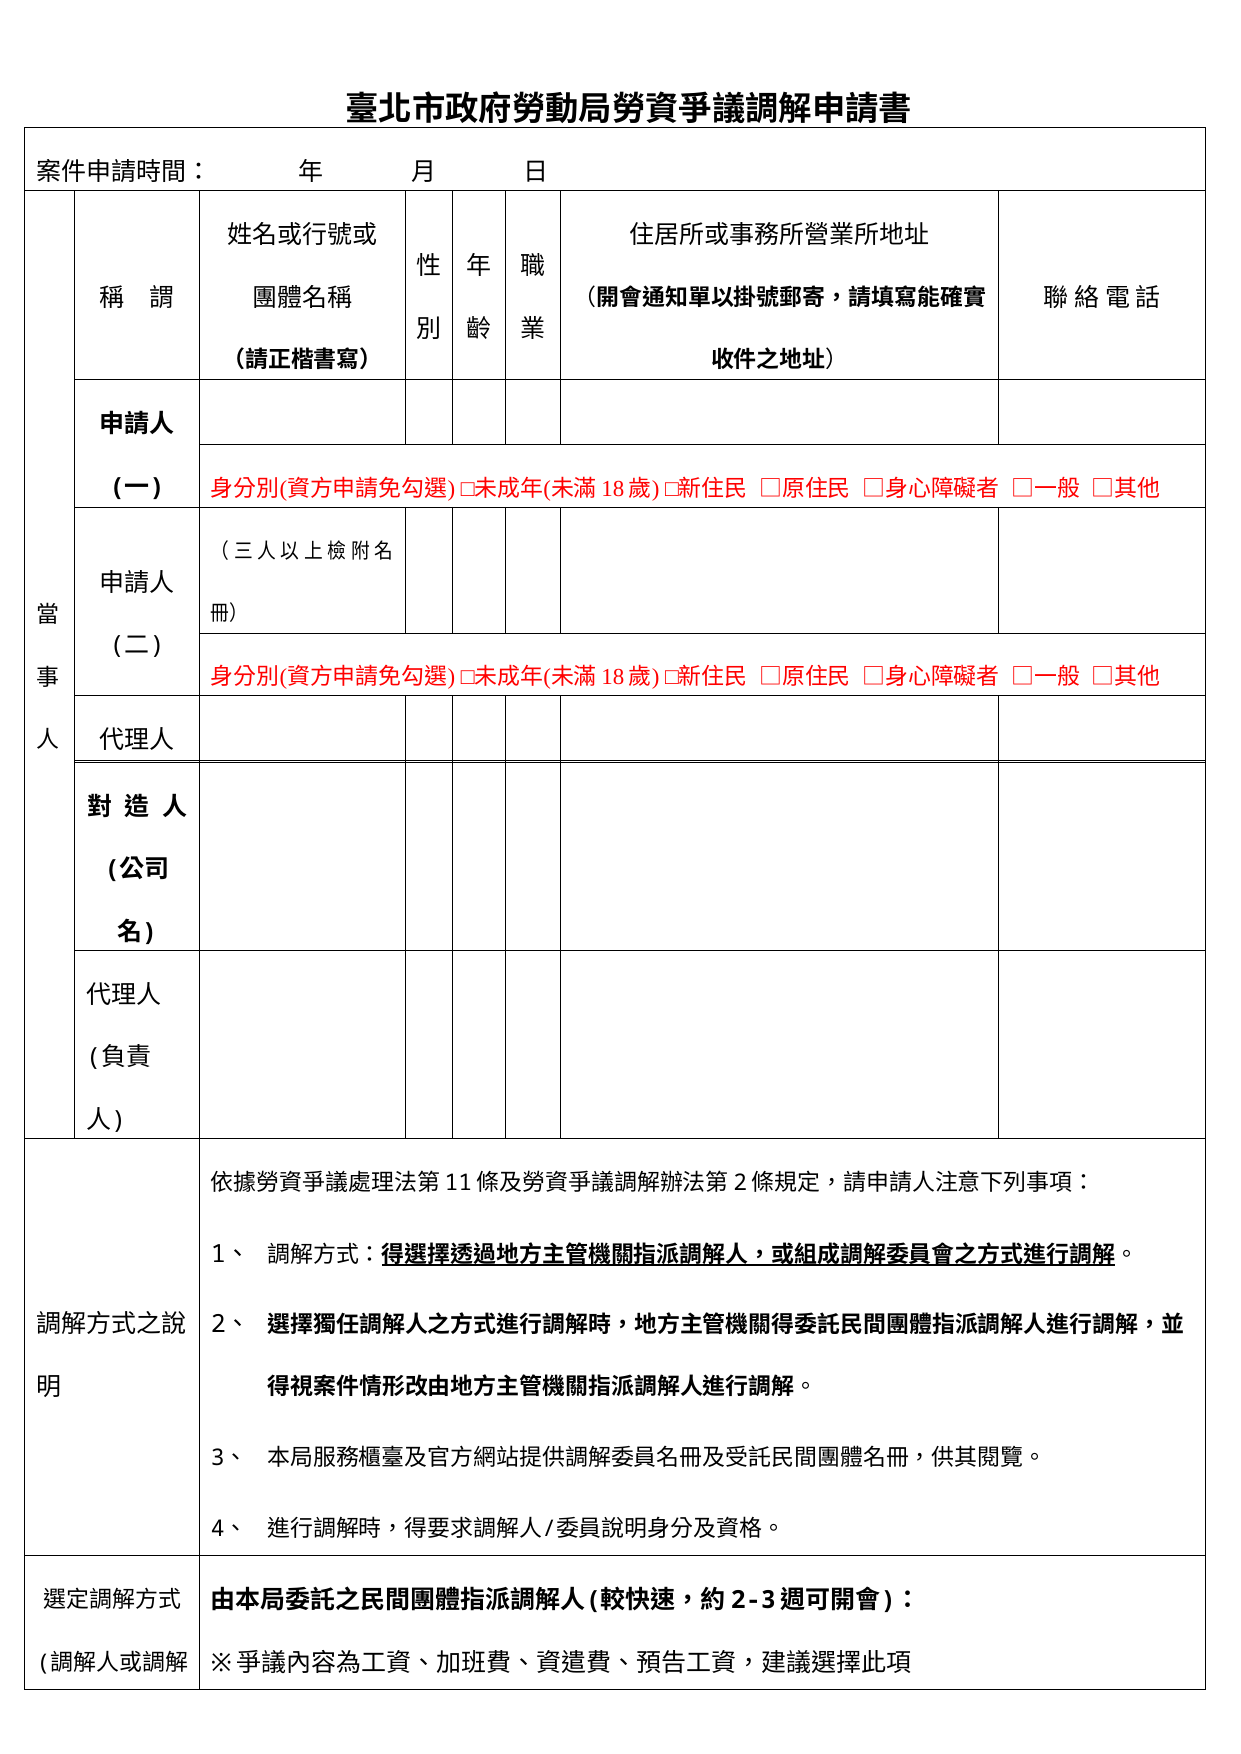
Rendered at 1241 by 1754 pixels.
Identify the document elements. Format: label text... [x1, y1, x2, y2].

table_cell [999, 508, 1205, 632]
table_cell [453, 951, 505, 1138]
table_cell [999, 951, 1205, 1138]
table_cell 對 造 人(公司名) [75, 763, 199, 950]
table_cell 當事人 [25, 191, 74, 1138]
table_cell [453, 508, 505, 632]
table_cell [453, 696, 505, 759]
table_cell [1206, 695, 1216, 759]
table_cell [506, 951, 560, 1138]
table_cell [1206, 1138, 1216, 1555]
table_cell 性別 [406, 191, 452, 378]
table_cell [453, 763, 505, 950]
table_cell 身分別(資方申請免勾選) □未成年(未滿18歲) □新住民 □原住民 □身心障礙者 □一般 □其他 [200, 445, 1205, 507]
table_cell [1206, 444, 1216, 507]
table_cell 調解方式之說明 [25, 1139, 199, 1555]
table_cell 身分別(資方申請免勾選) □未成年(未滿18歲) □新住民 □原住民 □身心障礙者 □一般 □其他 [200, 634, 1205, 695]
table_cell [561, 696, 998, 759]
table_cell [561, 508, 998, 632]
table_cell [506, 508, 560, 632]
table_cell [406, 380, 452, 444]
table_cell 住居所或事務所營業所地址 （開會通知單以掛號郵寄，請填寫能確實收件之地址） [561, 191, 998, 378]
table_cell [999, 380, 1205, 444]
table_cell 代理人 (負責人) [75, 951, 199, 1138]
table_cell 申請人 (一) [75, 380, 199, 507]
table_cell 依據勞資爭議處理法第11條及勞資爭議調解辦法第2條規定，請申請人注意下列事項： 調解方式：得選擇透過地方主管機關指派調解人，或組成調解委員會之方式進行調解。 選擇獨任調解人之方式進行調解時，地方主管機關得委託民間團體指派調解人進行調解，並得視案件情形改由地方主管機關指派調解人進行調解。 本局服務櫃臺及官方網站提供調解委員名冊及受託民間團體名冊，供其閱覽。 進行調解時，得要求調解人/委員說明身分及資格。 [200, 1139, 1205, 1555]
table_cell [1206, 950, 1216, 1138]
table_cell [561, 763, 998, 950]
table_cell [406, 696, 452, 759]
text 臺北市政府勞動局勞資爭議調解申請書 [89, 64, 1152, 127]
table_cell [406, 951, 452, 1138]
table_cell 年齡 [453, 191, 505, 378]
table_header [1206, 127, 1216, 190]
table_cell [1206, 633, 1216, 695]
table_cell [1206, 190, 1216, 378]
table_cell [1206, 760, 1216, 950]
table_cell 申請人(二) [75, 508, 199, 695]
table_cell [406, 763, 452, 950]
table_cell [453, 380, 505, 444]
table_cell [999, 696, 1205, 759]
table_cell [561, 951, 998, 1138]
table_cell 由本局委託之民間團體指派調解人(較快速，約2-3週可開會)： ※爭議內容為工資、加班費、資遣費、預告工資，建議選擇此項 [200, 1556, 1205, 1688]
table_cell [406, 508, 452, 632]
table_cell [200, 380, 405, 444]
table_cell [506, 696, 560, 759]
table_cell [506, 763, 560, 950]
table_cell [999, 763, 1205, 950]
table_cell [1206, 379, 1216, 444]
table_cell [200, 696, 405, 759]
table_header 案件申請時間： 年 月 日 [25, 128, 1205, 190]
table_cell （三人以上檢附名冊） [200, 508, 405, 632]
table_cell 職業 [506, 191, 560, 378]
table_cell 代理人 [75, 696, 199, 759]
table_cell [506, 380, 560, 444]
table_cell [200, 763, 405, 950]
table_cell [1206, 1555, 1216, 1688]
table_cell [200, 951, 405, 1138]
table_cell 選定調解方式 (調解人或調解 [25, 1556, 199, 1688]
table_cell [1206, 507, 1216, 632]
table_cell 稱 謂 [75, 191, 199, 378]
table_cell 姓名或行號或 團體名稱 （請正楷書寫） [200, 191, 405, 378]
table_cell 聯絡電話 [999, 191, 1205, 378]
table_cell [561, 380, 998, 444]
